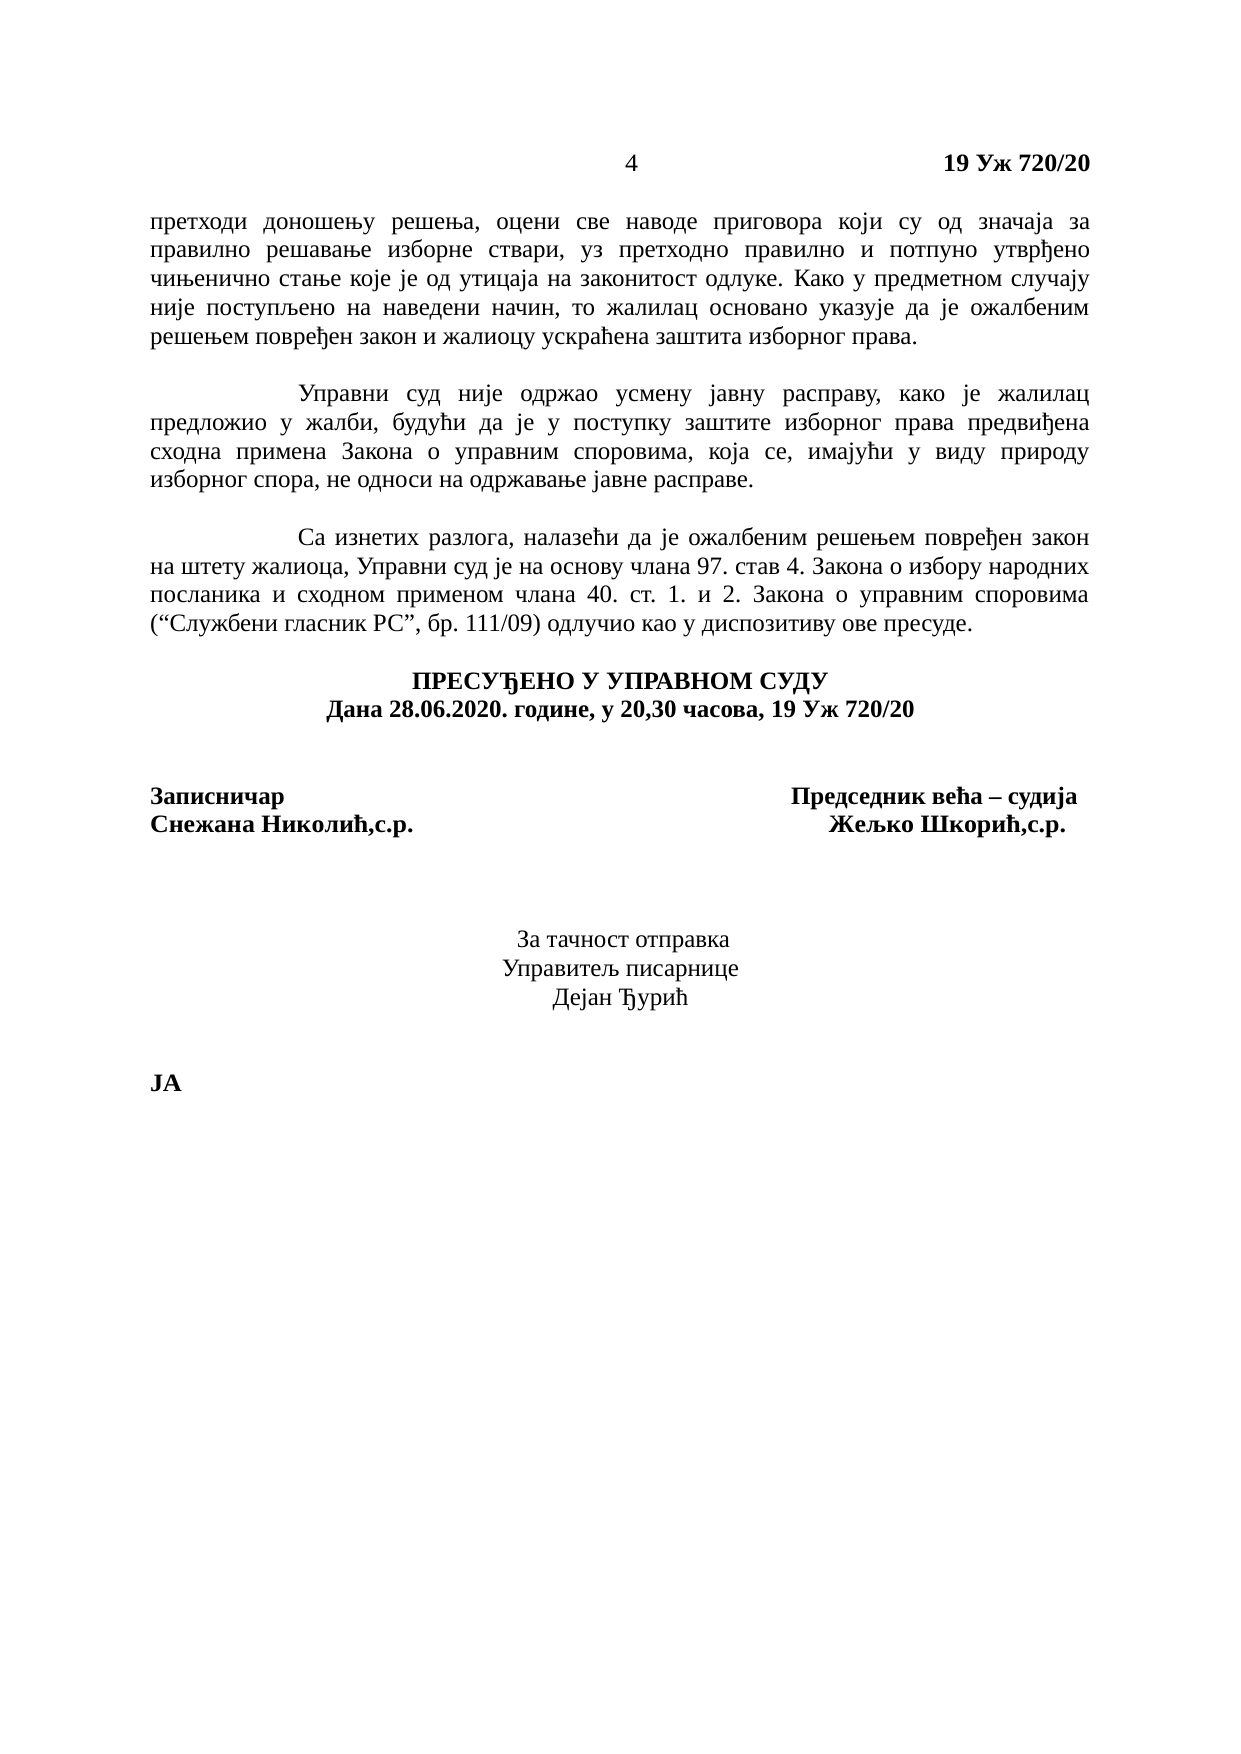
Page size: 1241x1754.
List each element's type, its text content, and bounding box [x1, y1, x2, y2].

text претходи доношењу решења, оцени све наводе приговора који су од значаја за правилно решавање изборне ствари, уз претходно правилно и потпуно утврђено чињенично стање које је од утицаја на законитост одлуке. Како у предметном случају није поступљено на наведени начин, то жалилац основано указује да је ожалбеним решењем повређен закон и жалиоцу ускраћена заштита изборног права. [150, 206, 1090, 349]
text ЈА [150, 1068, 1090, 1097]
text Са изнетих разлога, налазећи да је ожалбеним решењем повређен закон на штету жалиоца, Управни суд је на основу члана 97. став 4. Закона о избору народних посланика и сходном применом члана 40. ст. 1. и 2. Закона о управним споровима (“Службени гласник РС”, бр. 111/09) одлучио као у диспозитиву ове пресуде. [150, 522, 1090, 637]
text Дејан Ђурић [150, 982, 1090, 1011]
text Снежана Николић,с.р. Жељко Шкорић,с.р. [150, 809, 1090, 838]
text Управитељ писарнице [150, 953, 1090, 982]
text Управни суд није одржао усмену јавну расправу, како је жалилац предложио у жалби, будући да је у поступку заштите изборног права предвиђена сходна примена Закона о управним споровима, која се, имајући у виду природу изборног спора, не односи на одржавање јавне расправе. [150, 378, 1090, 493]
text За тачност отправка [150, 924, 1090, 953]
text Дана 28.06.2020. године, у 20,30 часова, 19 Уж 720/20 [150, 694, 1090, 723]
text ПРЕСУЂЕНО У УПРАВНОМ СУДУ [150, 666, 1090, 694]
text Записничар Председник већа – судија [150, 781, 1090, 809]
